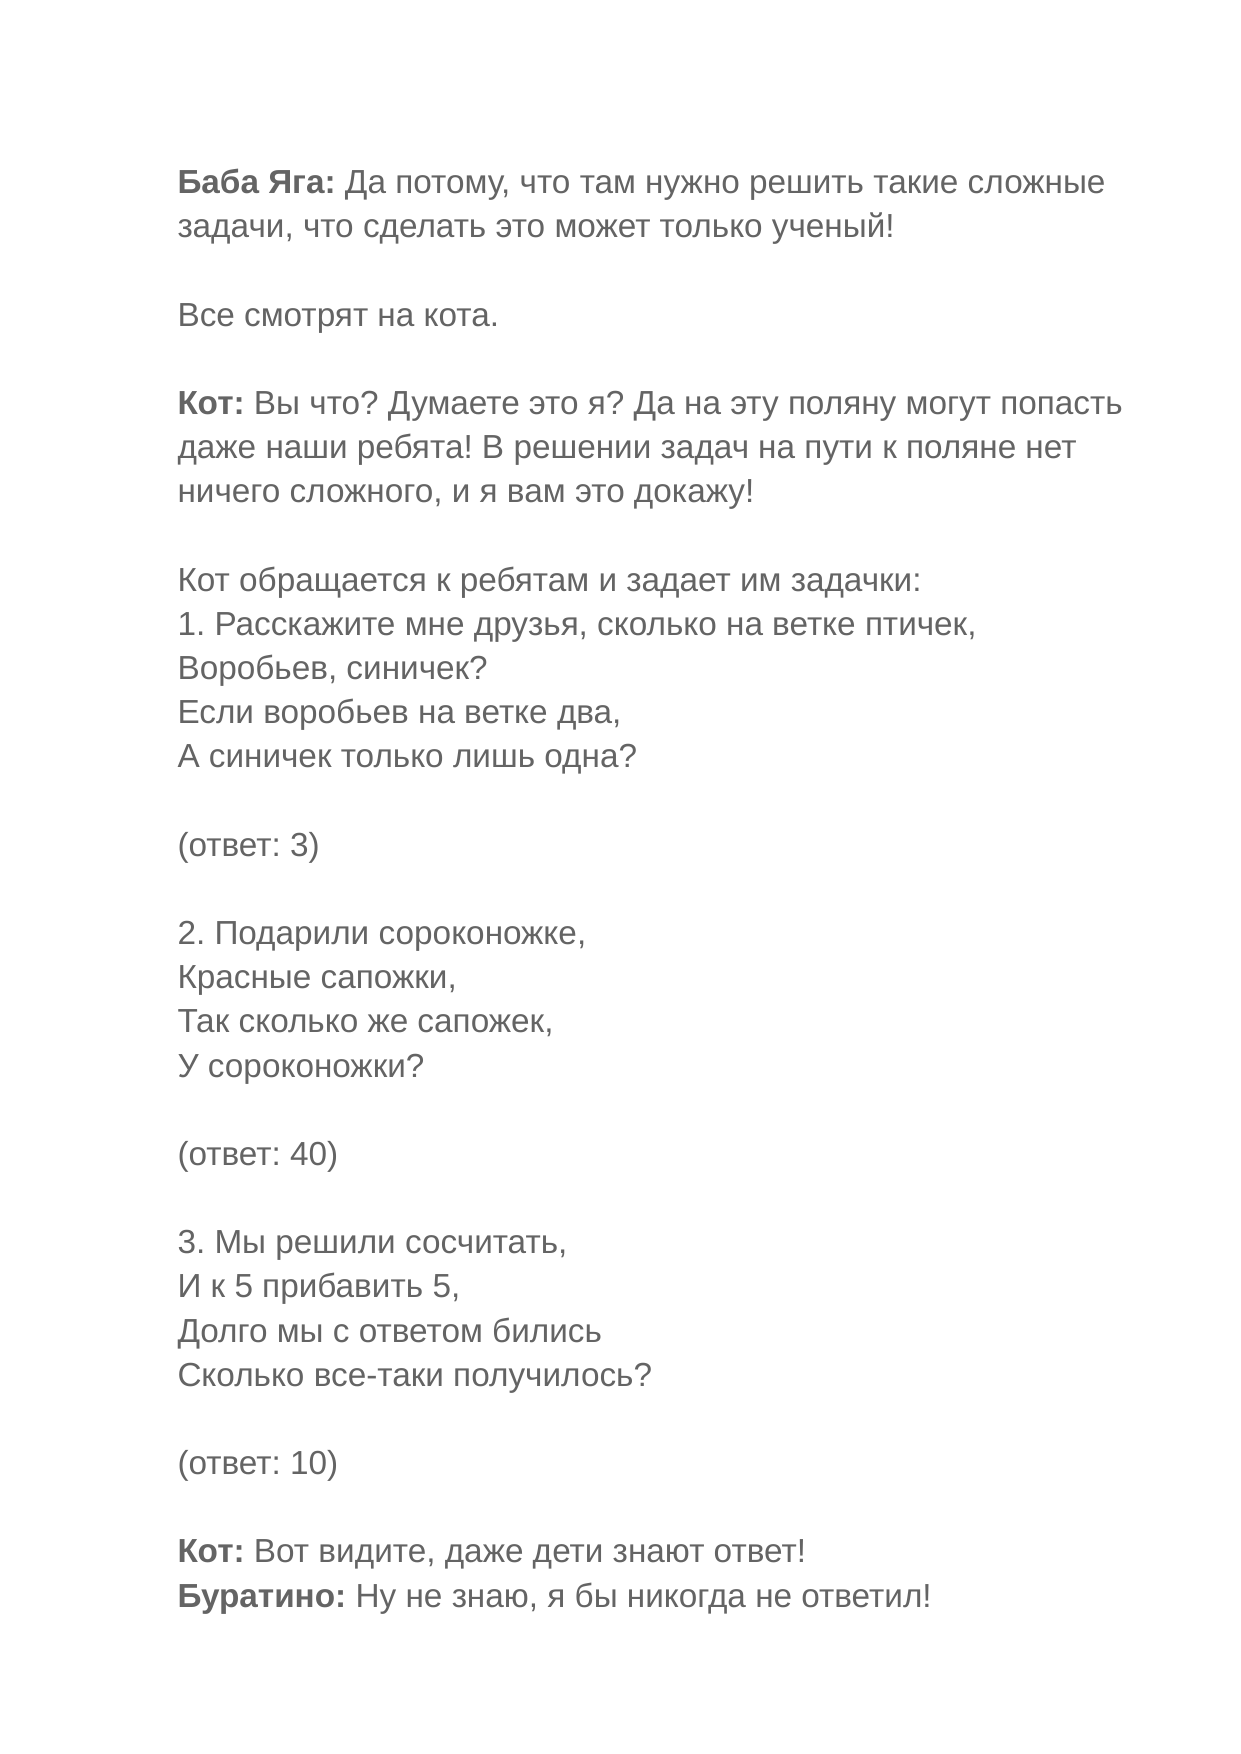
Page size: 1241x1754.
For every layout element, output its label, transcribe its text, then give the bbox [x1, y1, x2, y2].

text Баба Яга: Да потому, что там нужно решить такие сложные задачи, что сделать это может только ученый! Все смотрят на кота. Кот: Вы что? Думаете это я? Да на эту поляну могут попасть даже наши ребята! В решении задач на пути к поляне нет ничего сложного, и я вам это докажу! Кот обращается к ребятам и задает им задачки: 1. Расскажите мне друзья, сколько на ветке птичек, Воробьев, синичек? Если воробьев на ветке два, А синичек только лишь одна? (ответ: 3) 2. Подарили сороконожке, Красные сапожки, Так сколько же сапожек, У сороконожки? (ответ: 40) 3. Мы решили сосчитать, И к 5 прибавить 5, Долго мы с ответом бились Сколько все-таки получилось? (ответ: 10) Кот: Вот видите, даже дети знают ответ! Буратино: Ну не знаю, я бы никогда не ответил! [177, 118, 1152, 1614]
